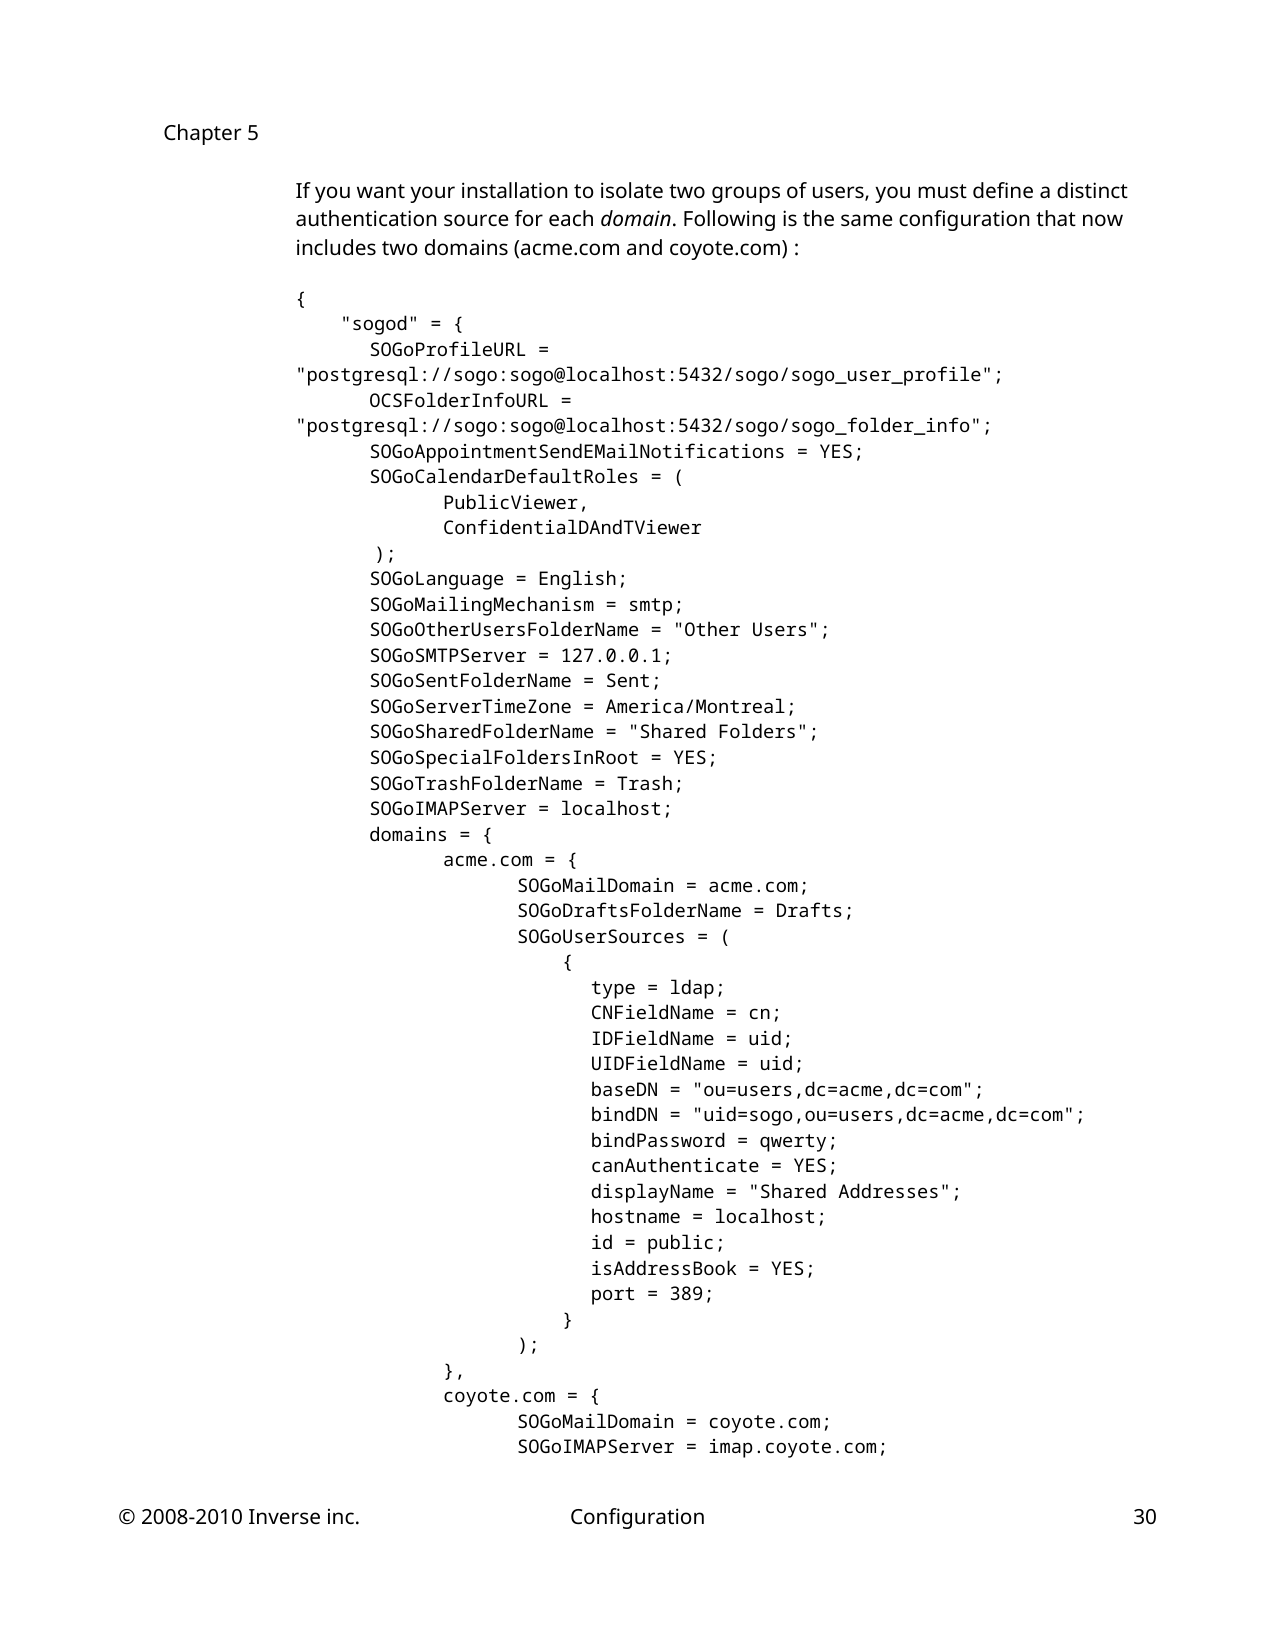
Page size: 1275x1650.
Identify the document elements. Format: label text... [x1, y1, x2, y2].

text SOGoOtherUsersFolderName = "Other Users"; [295, 617, 1157, 642]
text isAddressBook = YES; [295, 1255, 1157, 1280]
text SOGoIMAPServer = localhost; [295, 795, 1157, 821]
text SOGoAppointmentSendEMailNotifications = YES; [295, 438, 1157, 464]
text SOGoIMAPServer = imap.coyote.com; [295, 1433, 1157, 1459]
text OCSFolderInfoURL = "postgresql://sogo:sogo@localhost:5432/sogo/sogo_folder_info"; [295, 387, 1157, 438]
text SOGoSharedFolderName = "Shared Folders"; [295, 719, 1157, 744]
text "sogod" = { [295, 311, 1157, 336]
text port = 389; [295, 1280, 1157, 1306]
text PublicViewer, [295, 489, 1157, 515]
text type = ldap; [295, 974, 1157, 999]
text SOGoTrashFolderName = Trash; [295, 770, 1157, 795]
text SOGoSentFolderName = Sent; [295, 668, 1157, 693]
text SOGoSMTPServer = 127.0.0.1; [295, 642, 1157, 668]
text SOGoUserSources = ( [295, 923, 1157, 948]
text canAuthenticate = YES; [295, 1153, 1157, 1178]
text SOGoServerTimeZone = America/Montreal; [295, 693, 1157, 719]
text SOGoDraftsFolderName = Drafts; [295, 897, 1157, 923]
text bindPassword = qwerty; [295, 1127, 1157, 1153]
text SOGoSpecialFoldersInRoot = YES; [295, 744, 1157, 770]
text } [295, 1306, 1157, 1331]
text hostname = localhost; [295, 1204, 1157, 1229]
text { [295, 948, 1157, 974]
text UIDFieldName = uid; [295, 1051, 1157, 1076]
text acme.com = { [295, 846, 1157, 872]
text baseDN = "ou=users,dc=acme,dc=com"; [295, 1076, 1157, 1102]
text coyote.com = { [295, 1382, 1157, 1408]
text SOGoMailDomain = acme.com; [295, 872, 1157, 897]
text If you want your installation to isolate two groups of users, you must define a distinct authentication source for each domain. Following is the same configuration that now includes two domains (acme.com and coyote.com) : [295, 176, 1157, 261]
text ); [295, 1331, 1157, 1357]
text SOGoMailingMechanism = smtp; [295, 591, 1157, 617]
text { [295, 285, 1157, 311]
text IDFieldName = uid; [295, 1025, 1157, 1051]
text ); [295, 540, 1157, 566]
text id = public; [295, 1229, 1157, 1255]
text SOGoCalendarDefaultRoles = ( [295, 464, 1157, 489]
text domains = { [295, 821, 1157, 846]
text CNFieldName = cn; [295, 999, 1157, 1025]
text SOGoLanguage = English; [295, 566, 1157, 591]
text ConfidentialDAndTViewer [295, 515, 1157, 540]
text bindDN = "uid=sogo,ou=users,dc=acme,dc=com"; [295, 1102, 1157, 1127]
text displayName = "Shared Addresses"; [295, 1178, 1157, 1204]
text SOGoMailDomain = coyote.com; [295, 1408, 1157, 1433]
text SOGoProfileURL = "postgresql://sogo:sogo@localhost:5432/sogo/sogo_user_profile"; [295, 336, 1157, 387]
text }, [295, 1357, 1157, 1382]
